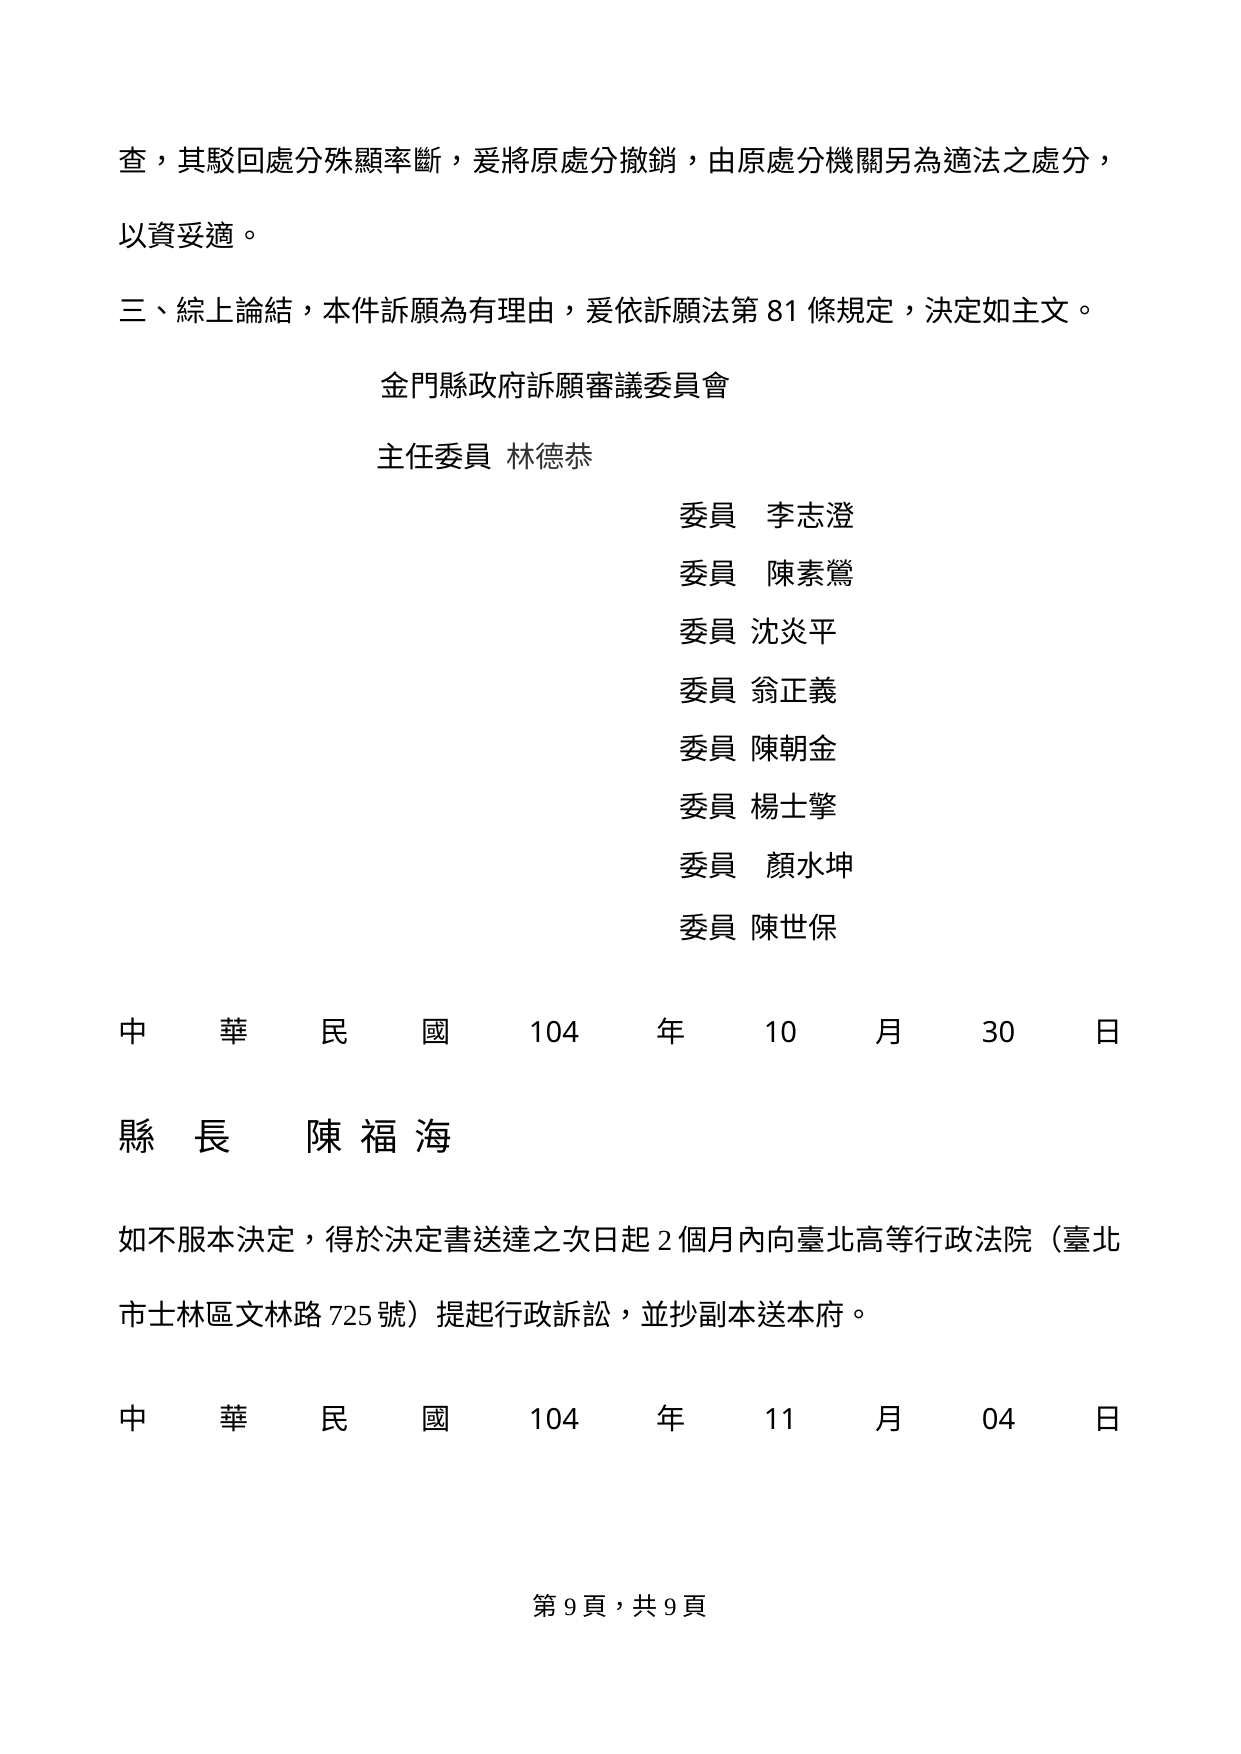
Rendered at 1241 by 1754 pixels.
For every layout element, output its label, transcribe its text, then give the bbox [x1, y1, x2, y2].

text 委員 李志澄 [679, 479, 1122, 538]
text 中華民國104年11月04日 [118, 1379, 1122, 1454]
text 委員 陳朝金 [679, 713, 1122, 771]
text 主任委員 林德恭 [118, 421, 1122, 479]
text 委員 翁正義 [679, 654, 1122, 713]
text 委員 顏水坤 [679, 829, 1122, 888]
text 如不服本決定，得於決定書送達之次日起2個月內向臺北高等行政法院（臺北市士林區文林路725號）提起行政訴訟，並抄副本送本府。 [118, 1200, 1122, 1350]
text 金門縣政府訴願審議委員會 [118, 346, 1122, 421]
text 委員 陳素鶯 [679, 538, 1122, 596]
text 三、綜上論結，本件訴願為有理由，爰依訴願法第 81 條規定，決定如主文。 [118, 271, 1122, 346]
text 中華民國104年10月30日 [118, 992, 1122, 1067]
text 二、本件訴外人○○○於103年4月22日檢具土地所有權狀影本、門牌初編證明、切結書及承諾書等文件，證明其為該建物之所有人，向原處分機關申報系爭房屋之房屋稅籍，惟上開事證可否資為系爭房屋所有人認定之依據，原處分機關本應依行政程序法第九條及第三十六條之規定為證據之調查及事實之認定。再者，原處分機關於104年4月13日函請訴外人○○○協助說明系爭房屋設立稅籍之疑義，訴外人○○○自承系爭房屋非其自建，則系爭房屋之實際房屋所有人、建築物使用執照或建造執照所記載起造人、現住人或管理人為何人？不無疑義，依卷附資料，並未見原處分機關加以調查審認，系爭房屋之實際房屋所有人、建築物使用執照或建造執照所記載起造人、現住人或管理人為何人，仍有待原處分機關查明。是以本件尚有事實不明之情事，原處分機關未加詳盡調查，其駁回處分殊顯率斷，爰將原處分撤銷，由原處分機關另為適法之處分，以資妥適。 [118, 121, 1122, 271]
text 委員 陳世保 [118, 888, 1122, 963]
text 委員 沈炎平 [679, 596, 1122, 654]
text 縣 長 陳 福 海 [118, 1096, 1122, 1171]
text 委員 楊士擎 [679, 771, 1122, 829]
